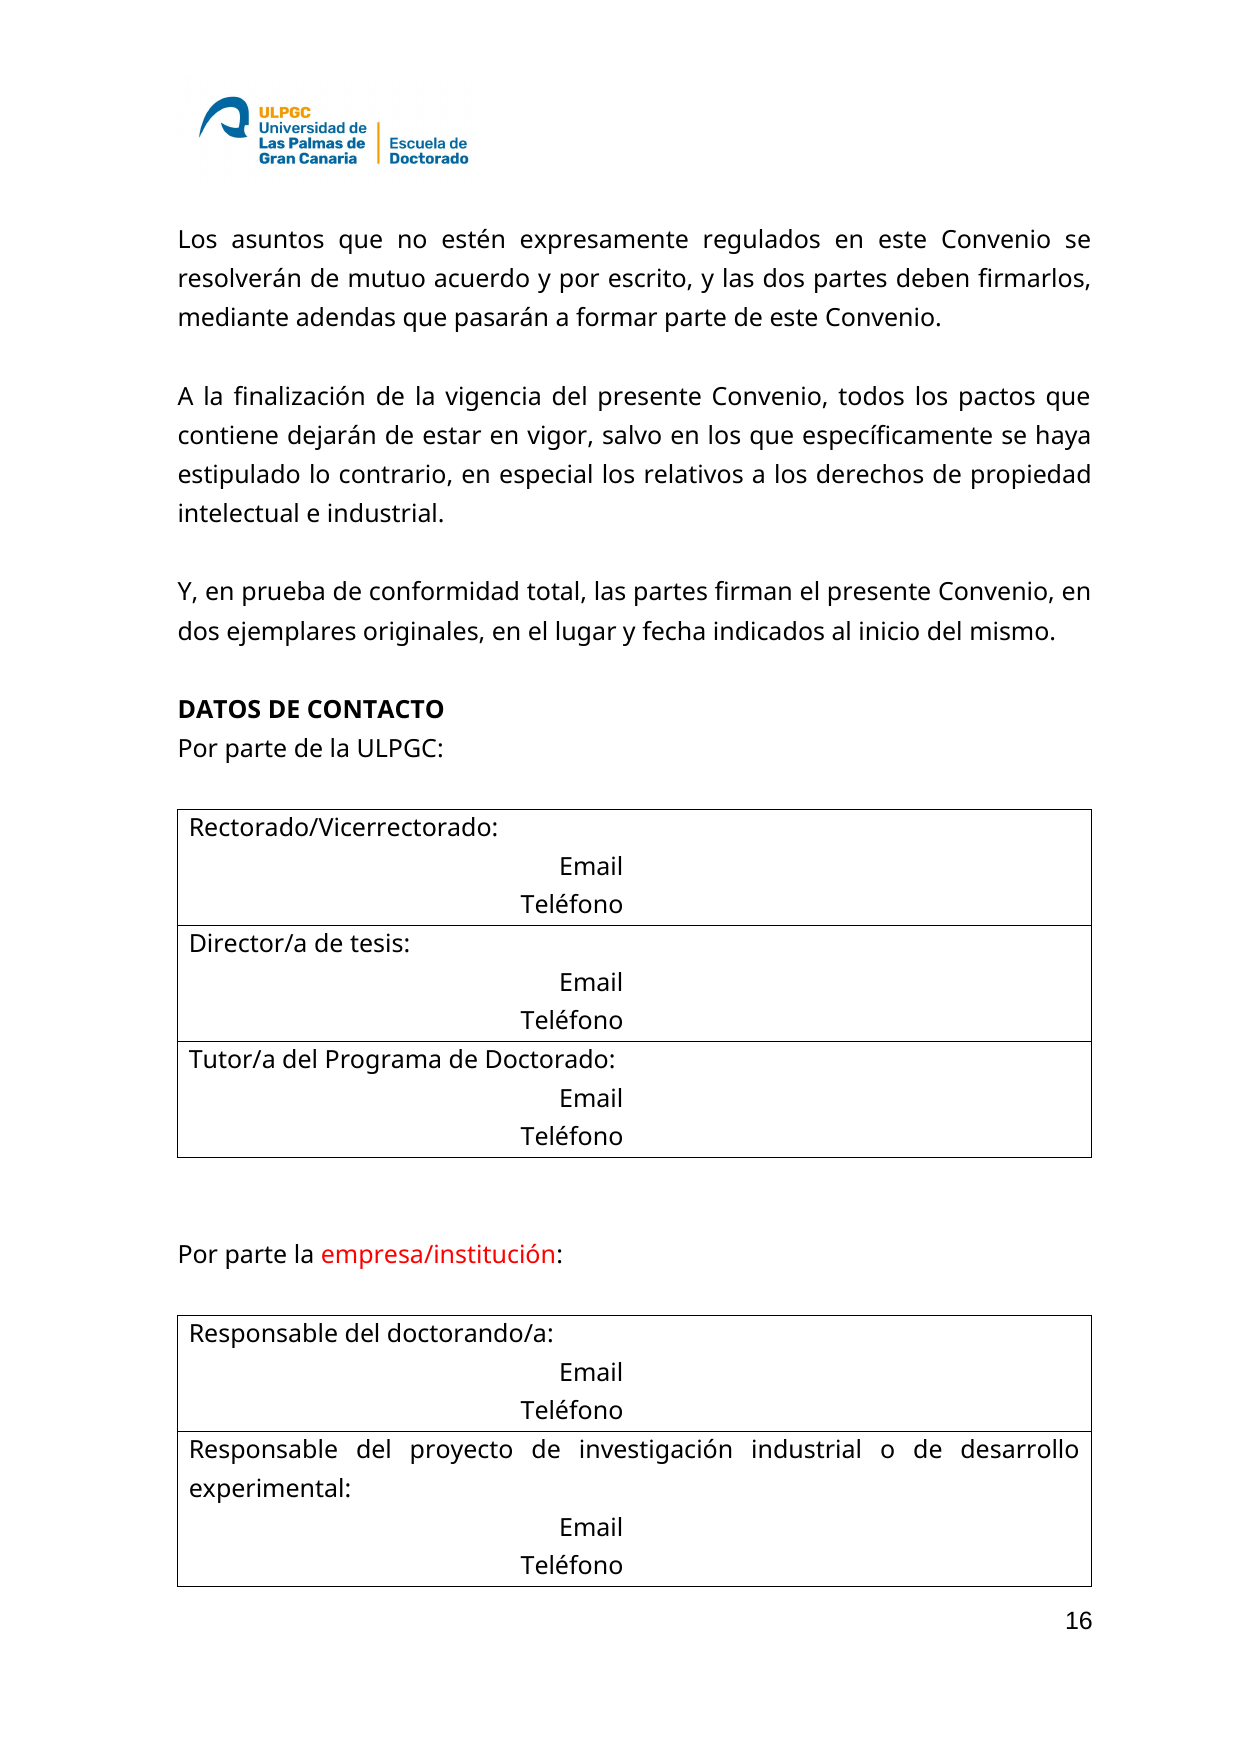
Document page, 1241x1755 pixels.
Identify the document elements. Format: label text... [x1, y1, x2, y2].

table_cell [634, 849, 1091, 887]
table_cell Email [178, 1354, 634, 1393]
table_cell Teléfono [178, 1119, 634, 1157]
table_cell Teléfono [178, 1548, 634, 1586]
table_cell [634, 1393, 1091, 1431]
text A la finalización de la vigencia del presente Convenio, todos los pactos que contiene dejarán de estar en vigor, salvo en los que específicamente se haya estipulado lo contrario, en especial los relativos a los derechos de propiedad intelectual e industrial. [177, 378, 1093, 530]
table_cell [634, 1081, 1091, 1119]
table_cell [634, 1510, 1091, 1548]
table_cell [634, 887, 1091, 925]
table_cell [634, 1003, 1091, 1041]
table_cell Responsable del proyecto de investigación industrial o de desarrollo experimental: [178, 1432, 1091, 1509]
table_cell [634, 965, 1091, 1003]
table_cell Teléfono [178, 1393, 634, 1431]
table_cell [634, 1548, 1091, 1586]
table_cell Email [178, 965, 634, 1003]
table_cell Teléfono [178, 887, 634, 925]
table_header Responsable del doctorando/a: [178, 1316, 1091, 1354]
text Y, en prueba de conformidad total, las partes firman el presente Convenio, en dos ejemplares originales, en el lugar y fecha indicados al inicio del mismo. [177, 574, 1093, 647]
table_cell [634, 1119, 1091, 1157]
table_cell Email [178, 849, 634, 887]
table_cell Email [178, 1081, 634, 1119]
text Por parte de la ULPGC: [177, 731, 1093, 765]
table_cell Tutor/a del Programa de Doctorado: [178, 1042, 1091, 1081]
text Por parte la empresa/institución: [177, 1237, 1093, 1271]
table_cell Teléfono [178, 1003, 634, 1041]
table_cell [634, 1354, 1091, 1393]
table_header Rectorado/Vicerrectorado: [178, 810, 1091, 848]
table_cell Email [178, 1510, 634, 1548]
text Los asuntos que no estén expresamente regulados en este Convenio se resolverán de mutuo acuerdo y por escrito, y las dos partes deben firmarlos, mediante adendas que pasarán a formar parte de este Convenio. [177, 222, 1093, 334]
table_cell Director/a de tesis: [178, 926, 1091, 964]
text DATOS DE CONTACTO [177, 692, 1093, 726]
